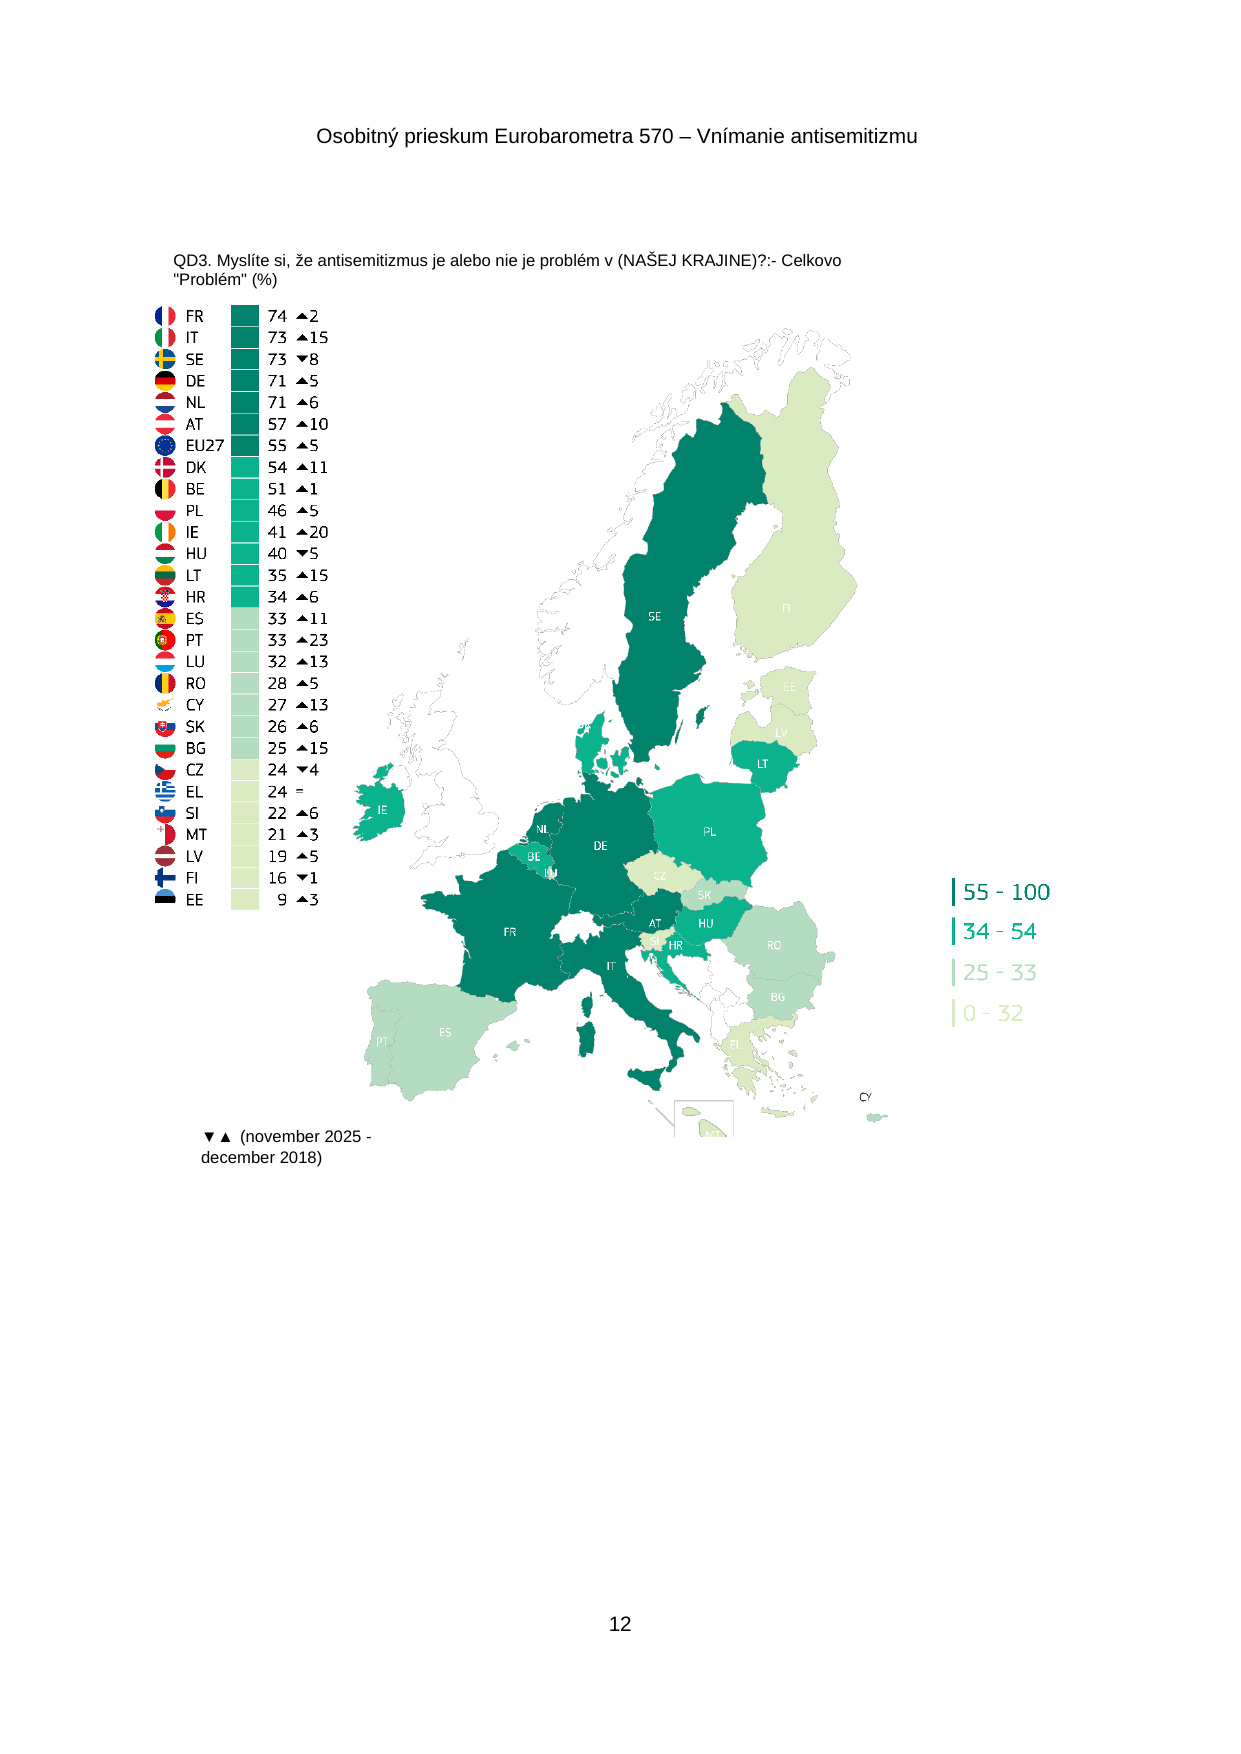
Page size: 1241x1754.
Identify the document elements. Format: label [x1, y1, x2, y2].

picture [127, 285, 1069, 1137]
